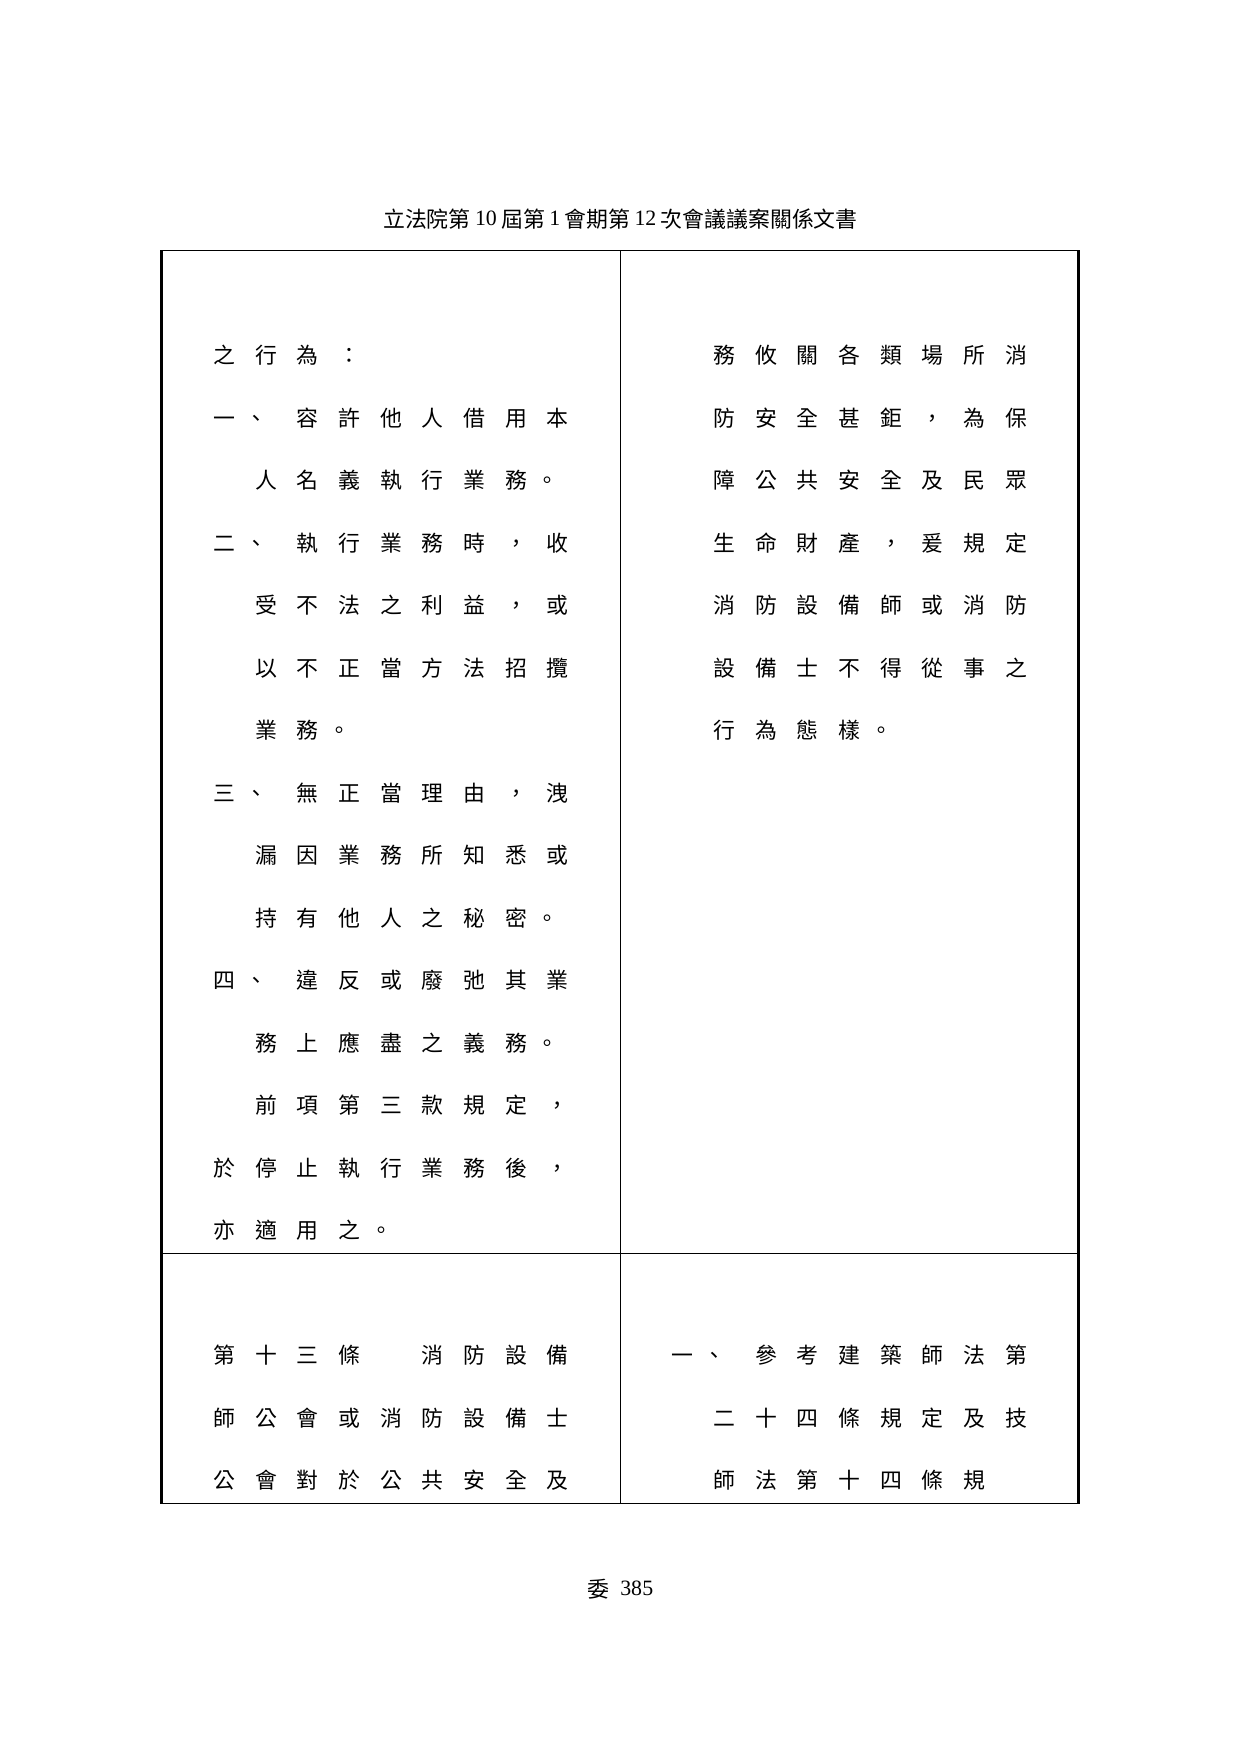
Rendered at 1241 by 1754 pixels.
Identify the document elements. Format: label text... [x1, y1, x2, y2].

table_cell 第十三條 消防設備師公會或消防設備士公會對於公共安全及 [163, 1254, 620, 1503]
table_cell 務攸關各類場所消防安全甚鉅，為保障公共安全及民眾生命財產，爰規定消防設備師或消防設備士不得從事之行為態樣。 [621, 251, 1077, 1253]
table_cell 之行為： 一、容許他人借用本人名義執行業務。 二、執行業務時，收受不法之利益，或以不正當方法招攬業務。 三、無正當理由，洩漏因業務所知悉或持有他人之秘密。 四、違反或廢弛其業務上應盡之義務。 前項第三款規定，於停止執行業務後，亦適用之。 [163, 251, 620, 1253]
table_cell 一、參考建築師法第二十四條規定及技師法第十四條規 [621, 1254, 1077, 1503]
